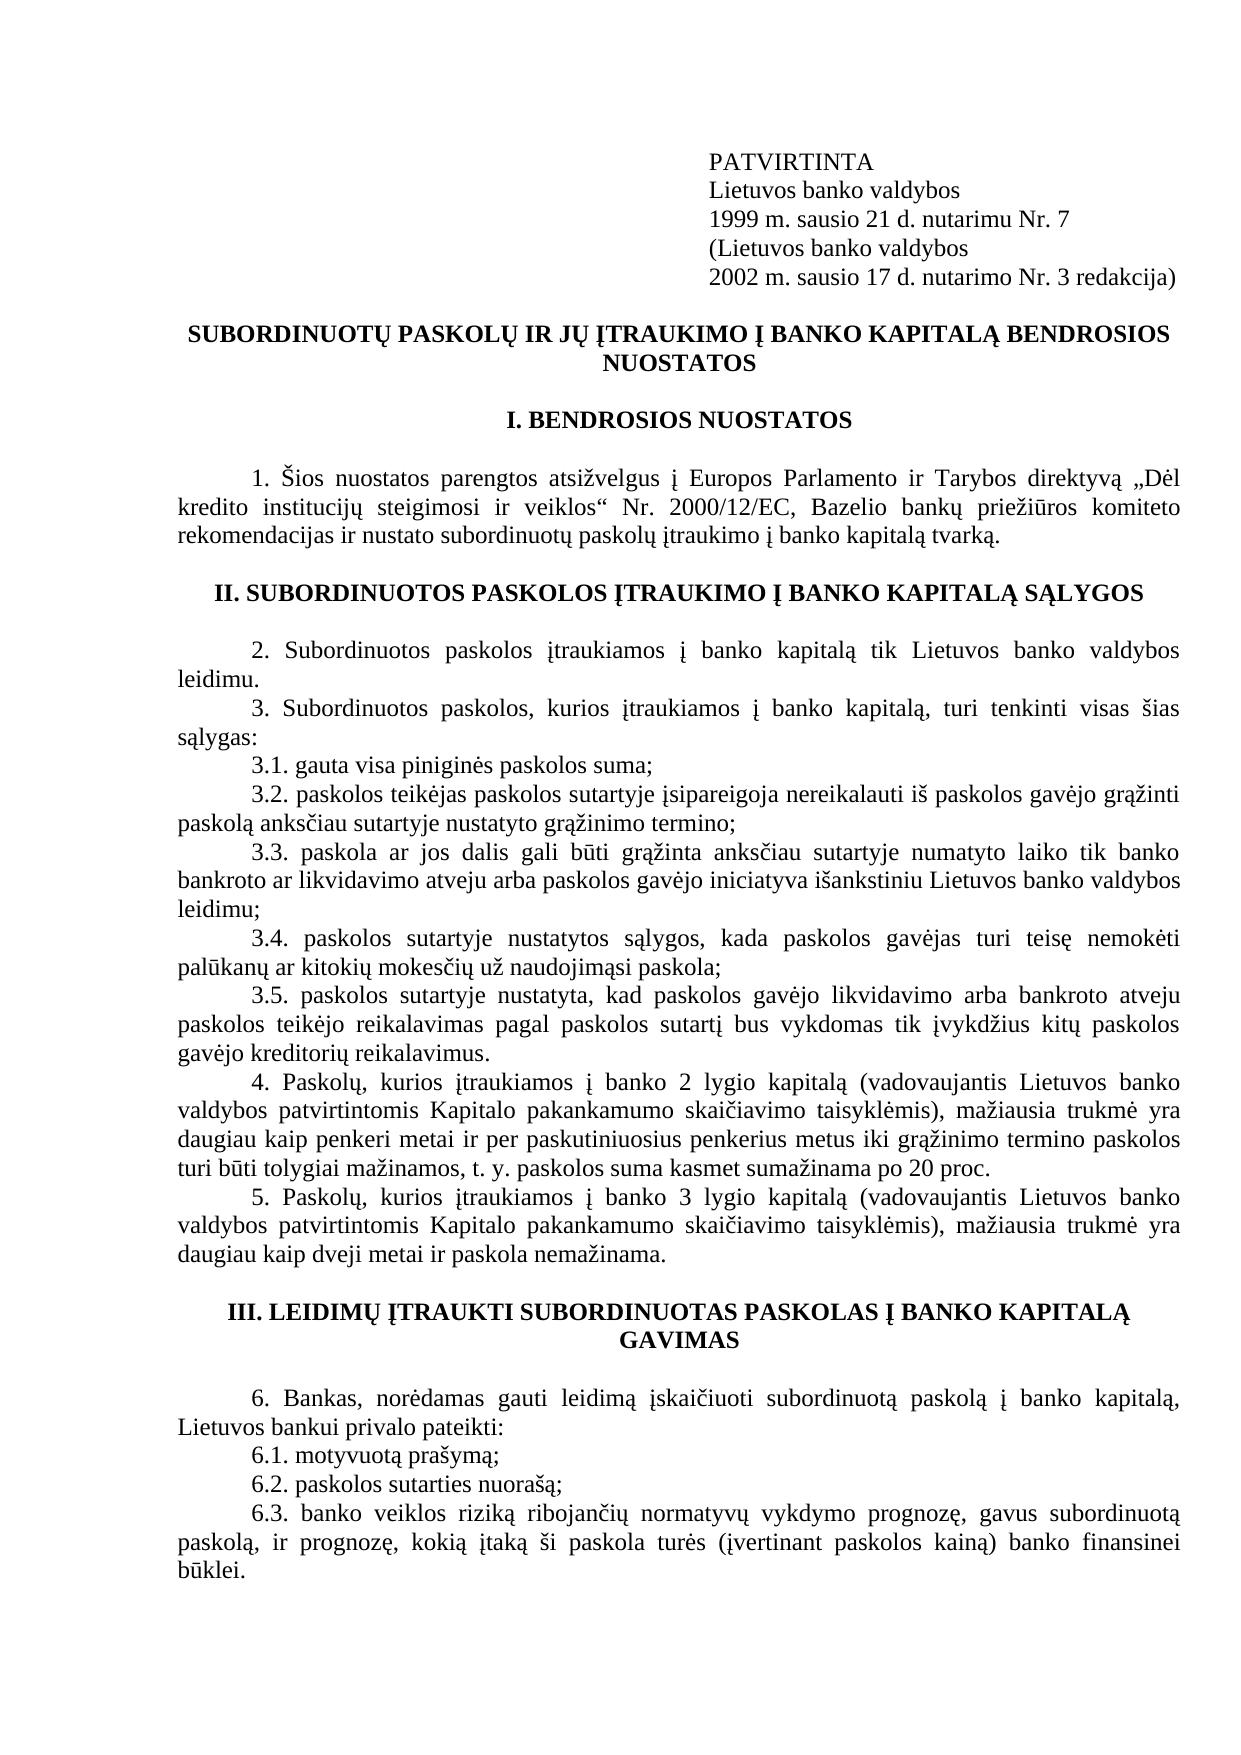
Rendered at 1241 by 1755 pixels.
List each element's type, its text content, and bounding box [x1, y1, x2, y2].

text 4. Paskolų, kurios įtraukiamos į banko 2 lygio kapitalą (vadovaujantis Lietuvos banko valdybos patvirtintomis Kapitalo pakankamumo skaičiavimo taisyklėmis), mažiausia trukmė yra daugiau kaip penkeri metai ir per paskutiniuosius penkerius metus iki grąžinimo termino paskolos turi būti tolygiai mažinamos, t. y. paskolos suma kasmet sumažinama po 20 proc. [177, 1067, 1181, 1182]
text 3.1. gauta visa piniginės paskolos suma; [177, 751, 1181, 779]
text III. Leidimų įtraukti subordinuotas Paskolas į banko kapitalą GAVImas [177, 1297, 1181, 1354]
text 5. Paskolų, kurios įtraukiamos į banko 3 lygio kapitalą (vadovaujantis Lietuvos banko valdybos patvirtintomis Kapitalo pakankamumo skaičiavimo taisyklėmis), mažiausia trukmė yra daugiau kaip dveji metai ir paskola nemažinama. [177, 1182, 1181, 1268]
text 2002 m. sausio 17 d. nutarimo Nr. 3 redakcija) [177, 262, 1181, 291]
text 3. Subordinuotos paskolos, kurios įtraukiamos į banko kapitalą, turi tenkinti visas šias sąlygas: [177, 693, 1181, 751]
text PATVIRTINTA [177, 147, 1181, 176]
text 6.1. motyvuotą prašymą; [177, 1441, 1181, 1469]
text 1999 m. sausio 21 d. nutarimu Nr. 7 [177, 204, 1181, 233]
text 6.3. banko veiklos riziką ribojančių normatyvų vykdymo prognozę, gavus subordinuotą paskolą, ir prognozę, kokią įtaką ši paskola turės (įvertinant paskolos kainą) banko finansinei būklei. [177, 1498, 1181, 1584]
text SUBORDINUOTŲ PASKOLŲ IR JŲ ĮTRAUKIMO Į BANKO KAPITALĄ BENDROSIOS NUOSTATOS [177, 319, 1181, 377]
text 1. Šios nuostatos parengtos atsižvelgus į Europos Parlamento ir Tarybos direktyvą „Dėl kredito institucijų steigimosi ir veiklos“ Nr. 2000/12/EC, Bazelio bankų priežiūros komiteto rekomendacijas ir nustato subordinuotų paskolų įtraukimo į banko kapitalą tvarką. [177, 463, 1181, 549]
text (Lietuvos banko valdybos [177, 233, 1181, 262]
text 6.2. paskolos sutarties nuorašą; [177, 1469, 1181, 1498]
text Lietuvos banko valdybos [177, 176, 1181, 204]
text 2. Subordinuotos paskolos įtraukiamos į banko kapitalą tik Lietuvos banko valdybos leidimu. [177, 636, 1181, 693]
text 3.4. paskolos sutartyje nustatytos sąlygos, kada paskolos gavėjas turi teisę nemokėti palūkanų ar kitokių mokesčių už naudojimąsi paskola; [177, 923, 1181, 981]
text II. Subordinuotos paskolos įtraukimo į banko kapitalą sąlygos [177, 578, 1181, 607]
text 3.3. paskola ar jos dalis gali būti grąžinta anksčiau sutartyje numatyto laiko tik banko bankroto ar likvidavimo atveju arba paskolos gavėjo iniciatyva išankstiniu Lietuvos banko valdybos leidimu; [177, 837, 1181, 923]
text 6. Bankas, norėdamas gauti leidimą įskaičiuoti subordinuotą paskolą į banko kapitalą, Lietuvos bankui privalo pateikti: [177, 1383, 1181, 1441]
text I. Bendrosios nuostatos [177, 406, 1181, 434]
text 3.5. paskolos sutartyje nustatyta, kad paskolos gavėjo likvidavimo arba bankroto atveju paskolos teikėjo reikalavimas pagal paskolos sutartį bus vykdomas tik įvykdžius kitų paskolos gavėjo kreditorių reikalavimus. [177, 981, 1181, 1067]
text 3.2. paskolos teikėjas paskolos sutartyje įsipareigoja nereikalauti iš paskolos gavėjo grąžinti paskolą anksčiau sutartyje nustatyto grąžinimo termino; [177, 779, 1181, 837]
